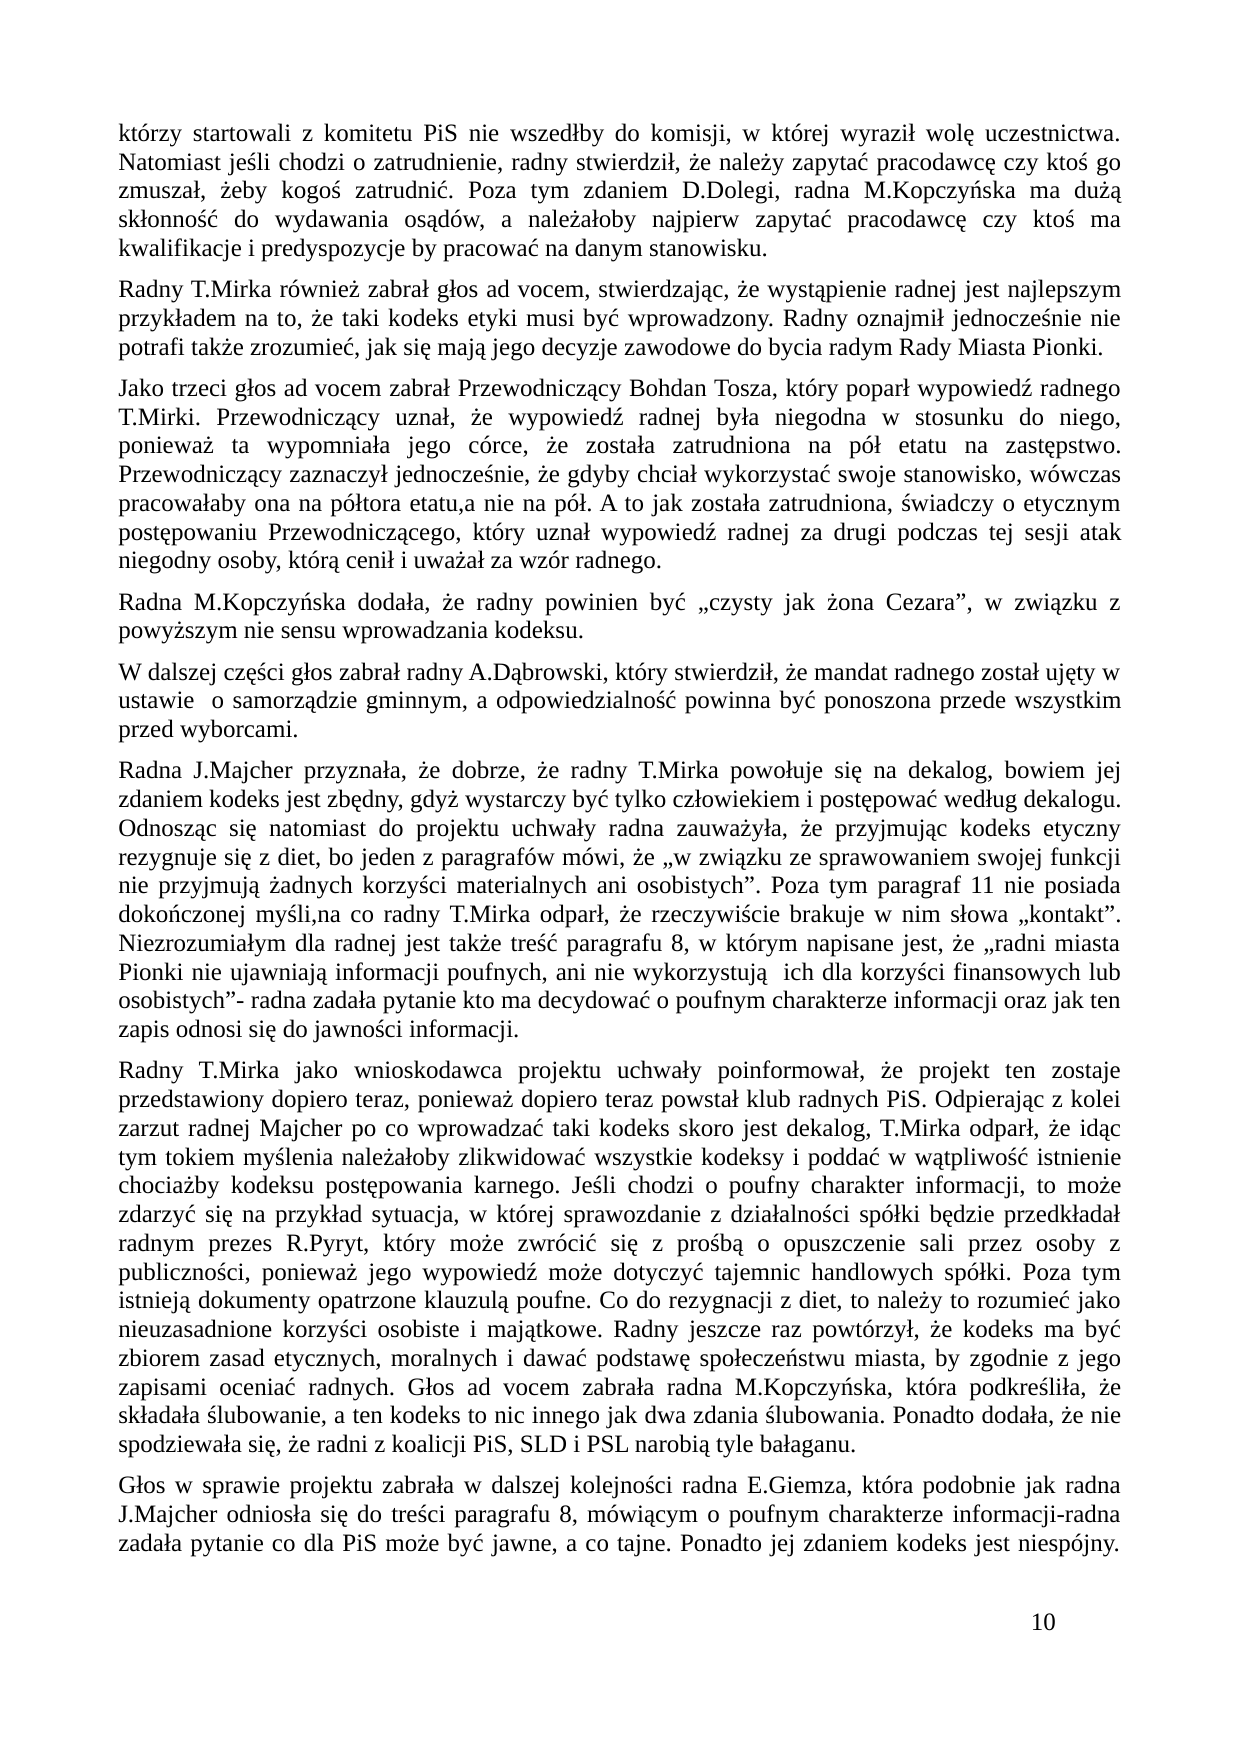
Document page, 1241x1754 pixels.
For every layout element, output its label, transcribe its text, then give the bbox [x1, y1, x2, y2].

text Jako trzeci głos ad vocem zabrał Przewodniczący Bohdan Tosza, który poparł wypowiedź radnego T.Mirki. Przewodniczący uznał, że wypowiedź radnej była niegodna w stosunku do niego, ponieważ ta wypomniała jego córce, że została zatrudniona na pół etatu na zastępstwo. Przewodniczący zaznaczył jednocześnie, że gdyby chciał wykorzystać swoje stanowisko, wówczas pracowałaby ona na półtora etatu,a nie na pół. A to jak została zatrudniona, świadczy o etycznym postępowaniu Przewodniczącego, który uznał wypowiedź radnej za drugi podczas tej sesji atak niegodny osoby, którą cenił i uważał za wzór radnego. [118, 373, 1122, 574]
text Głos w sprawie projektu zabrała w dalszej kolejności radna E.Giemza, która podobnie jak radna J.Majcher odniosła się do treści paragrafu 8, mówiącym o poufnym charakterze informacji-radna zadała pytanie co dla PiS może być jawne, a co tajne. Ponadto jej zdaniem kodeks jest niespójny. [118, 1471, 1122, 1557]
text którzy startowali z komitetu PiS nie wszedłby do komisji, w której wyraził wolę uczestnictwa. Natomiast jeśli chodzi o zatrudnienie, radny stwierdził, że należy zapytać pracodawcę czy ktoś go zmuszał, żeby kogoś zatrudnić. Poza tym zdaniem D.Dolegi, radna M.Kopczyńska ma dużą skłonność do wydawania osądów, a należałoby najpierw zapytać pracodawcę czy ktoś ma kwalifikacje i predyspozycje by pracować na danym stanowisku. [118, 118, 1122, 262]
text W dalszej części głos zabrał radny A.Dąbrowski, który stwierdził, że mandat radnego został ujęty w ustawie o samorządzie gminnym, a odpowiedzialność powinna być ponoszona przede wszystkim przed wyborcami. [118, 657, 1122, 743]
text Radna J.Majcher przyznała, że dobrze, że radny T.Mirka powołuje się na dekalog, bowiem jej zdaniem kodeks jest zbędny, gdyż wystarczy być tylko człowiekiem i postępować według dekalogu. Odnosząc się natomiast do projektu uchwały radna zauważyła, że przyjmując kodeks etyczny rezygnuje się z diet, bo jeden z paragrafów mówi, że „w związku ze sprawowaniem swojej funkcji nie przyjmują żadnych korzyści materialnych ani osobistych”. Poza tym paragraf 11 nie posiada dokończonej myśli,na co radny T.Mirka odparł, że rzeczywiście brakuje w nim słowa „kontakt”. Niezrozumiałym dla radnej jest także treść paragrafu 8, w którym napisane jest, że „radni miasta Pionki nie ujawniają informacji poufnych, ani nie wykorzystują ich dla korzyści finansowych lub osobistych”- radna zadała pytanie kto ma decydować o poufnym charakterze informacji oraz jak ten zapis odnosi się do jawności informacji. [118, 756, 1122, 1043]
text Radna M.Kopczyńska dodała, że radny powinien być „czysty jak żona Cezara”, w związku z powyższym nie sensu wprowadzania kodeksu. [118, 587, 1122, 644]
text Radny T.Mirka również zabrał głos ad vocem, stwierdzając, że wystąpienie radnej jest najlepszym przykładem na to, że taki kodeks etyki musi być wprowadzony. Radny oznajmił jednocześnie nie potrafi także zrozumieć, jak się mają jego decyzje zawodowe do bycia radym Rady Miasta Pionki. [118, 274, 1122, 361]
text Radny T.Mirka jako wnioskodawca projektu uchwały poinformował, że projekt ten zostaje przedstawiony dopiero teraz, ponieważ dopiero teraz powstał klub radnych PiS. Odpierając z kolei zarzut radnej Majcher po co wprowadzać taki kodeks skoro jest dekalog, T.Mirka odparł, że idąc tym tokiem myślenia należałoby zlikwidować wszystkie kodeksy i poddać w wątpliwość istnienie chociażby kodeksu postępowania karnego. Jeśli chodzi o poufny charakter informacji, to może zdarzyć się na przykład sytuacja, w której sprawozdanie z działalności spółki będzie przedkładał radnym prezes R.Pyryt, który może zwrócić się z prośbą o opuszczenie sali przez osoby z publiczności, ponieważ jego wypowiedź może dotyczyć tajemnic handlowych spółki. Poza tym istnieją dokumenty opatrzone klauzulą poufne. Co do rezygnacji z diet, to należy to rozumieć jako nieuzasadnione korzyści osobiste i majątkowe. Radny jeszcze raz powtórzył, że kodeks ma być zbiorem zasad etycznych, moralnych i dawać podstawę społeczeństwu miasta, by zgodnie z jego zapisami oceniać radnych. Głos ad vocem zabrała radna M.Kopczyńska, która podkreśliła, że składała ślubowanie, a ten kodeks to nic innego jak dwa zdania ślubowania. Ponadto dodała, że nie spodziewała się, że radni z koalicji PiS, SLD i PSL narobią tyle bałaganu. [118, 1056, 1122, 1458]
